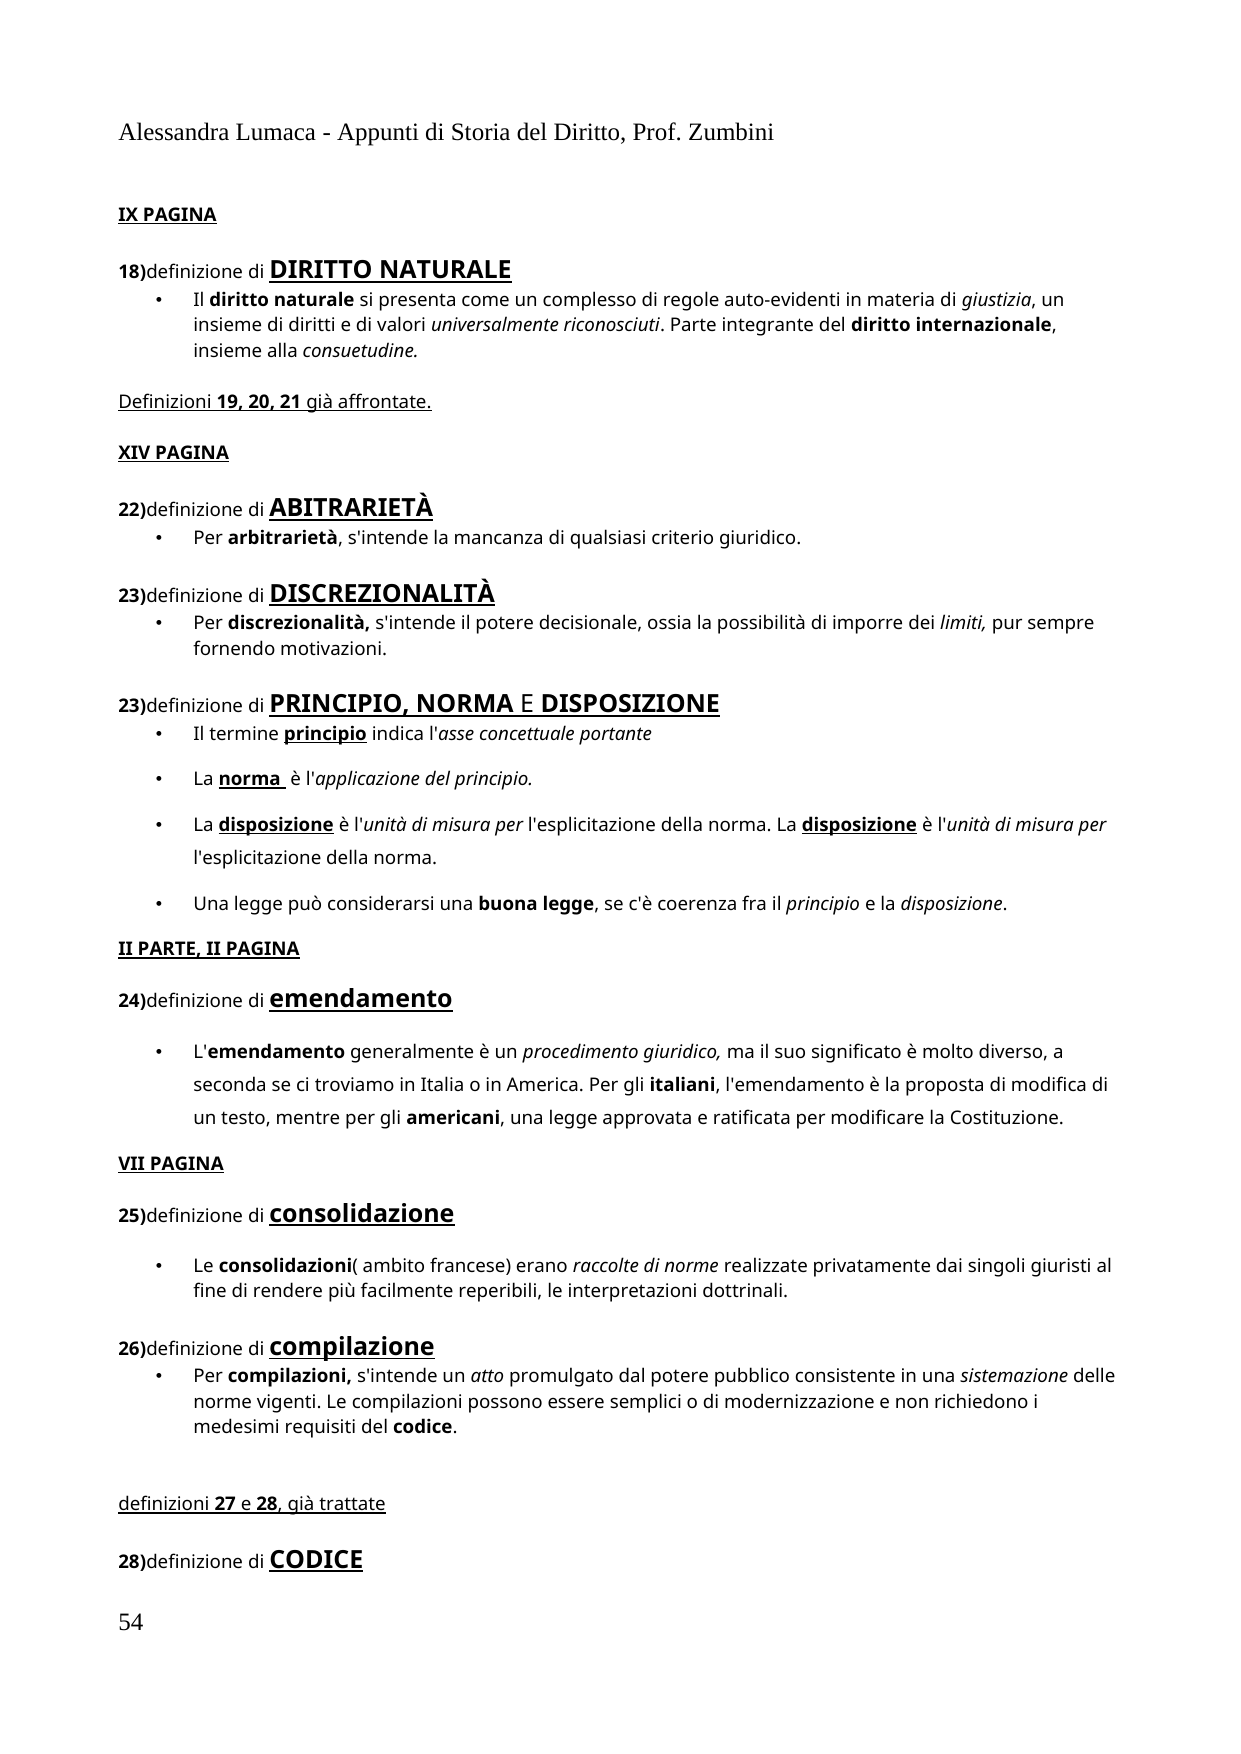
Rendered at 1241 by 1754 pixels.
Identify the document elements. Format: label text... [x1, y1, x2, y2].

text 18)definizione di DIRITTO NATURALE [118, 252, 1122, 286]
text II PARTE, II PAGINA [118, 936, 1122, 961]
text 24)definizione di emendamento [118, 981, 1122, 1015]
text 23)definizione di PRINCIPIO, NORMA E DISPOSIZIONE [118, 686, 1122, 720]
list Le consolidazioni( ambito francese) erano raccolte di norme realizzate privatamente dai singoli giuristi al fine di rendere più facilmente reperibili, le interpretazioni dottrinali. [156, 1252, 1122, 1303]
list Il termine principio indica l'asse concettuale portante [156, 720, 1122, 745]
text 23)definizione di DISCREZIONALITÀ [118, 575, 1122, 609]
text 28)definizione di CODICE [118, 1541, 1122, 1576]
text definizioni 27 e 28, già trattate [118, 1490, 1122, 1516]
list Il diritto naturale si presenta come un complesso di regole auto-evidenti in materia di giustizia, un insieme di diritti e di valori universalmente riconosciuti. Parte integrante del diritto internazionale, insieme alla consuetudine. [156, 286, 1122, 362]
text XIV PAGINA [118, 439, 1122, 464]
list Per discrezionalità, s'intende il potere decisionale, ossia la possibilità di imporre dei limiti, pur sempre fornendo motivazioni. [156, 609, 1122, 660]
text VII PAGINA [118, 1150, 1122, 1175]
list La norma è l'applicazione del principio. [156, 766, 1122, 791]
text IX PAGINA [118, 201, 1122, 226]
list L'emendamento generalmente è un procedimento giuridico, ma il suo significato è molto diverso, a seconda se ci troviamo in Italia o in America. Per gli italiani, l'emendamento è la proposta di modifica di un testo, mentre per gli americani, una legge approvata e ratificata per modificare la Costituzione. [156, 1038, 1122, 1130]
text Definizioni 19, 20, 21 già affrontate. [118, 388, 1122, 413]
list Una legge può considerarsi una buona legge, se c'è coerenza fra il principio e la disposizione. [156, 890, 1122, 915]
text 26)definizione di compilazione [118, 1329, 1122, 1363]
text 22)definizione di ABITRARIETÀ [118, 490, 1122, 524]
text 25)definizione di consolidazione [118, 1195, 1122, 1229]
list Per compilazioni, s'intende un atto promulgato dal potere pubblico consistente in una sistemazione delle norme vigenti. Le compilazioni possono essere semplici o di modernizzazione e non richiedono i medesimi requisiti del codice. [156, 1363, 1122, 1439]
list La disposizione è l'unità di misura per l'esplicitazione della norma. La disposizione è l'unità di misura per l'esplicitazione della norma. [156, 811, 1122, 870]
list Per arbitrarietà, s'intende la mancanza di qualsiasi criterio giuridico. [156, 524, 1122, 550]
